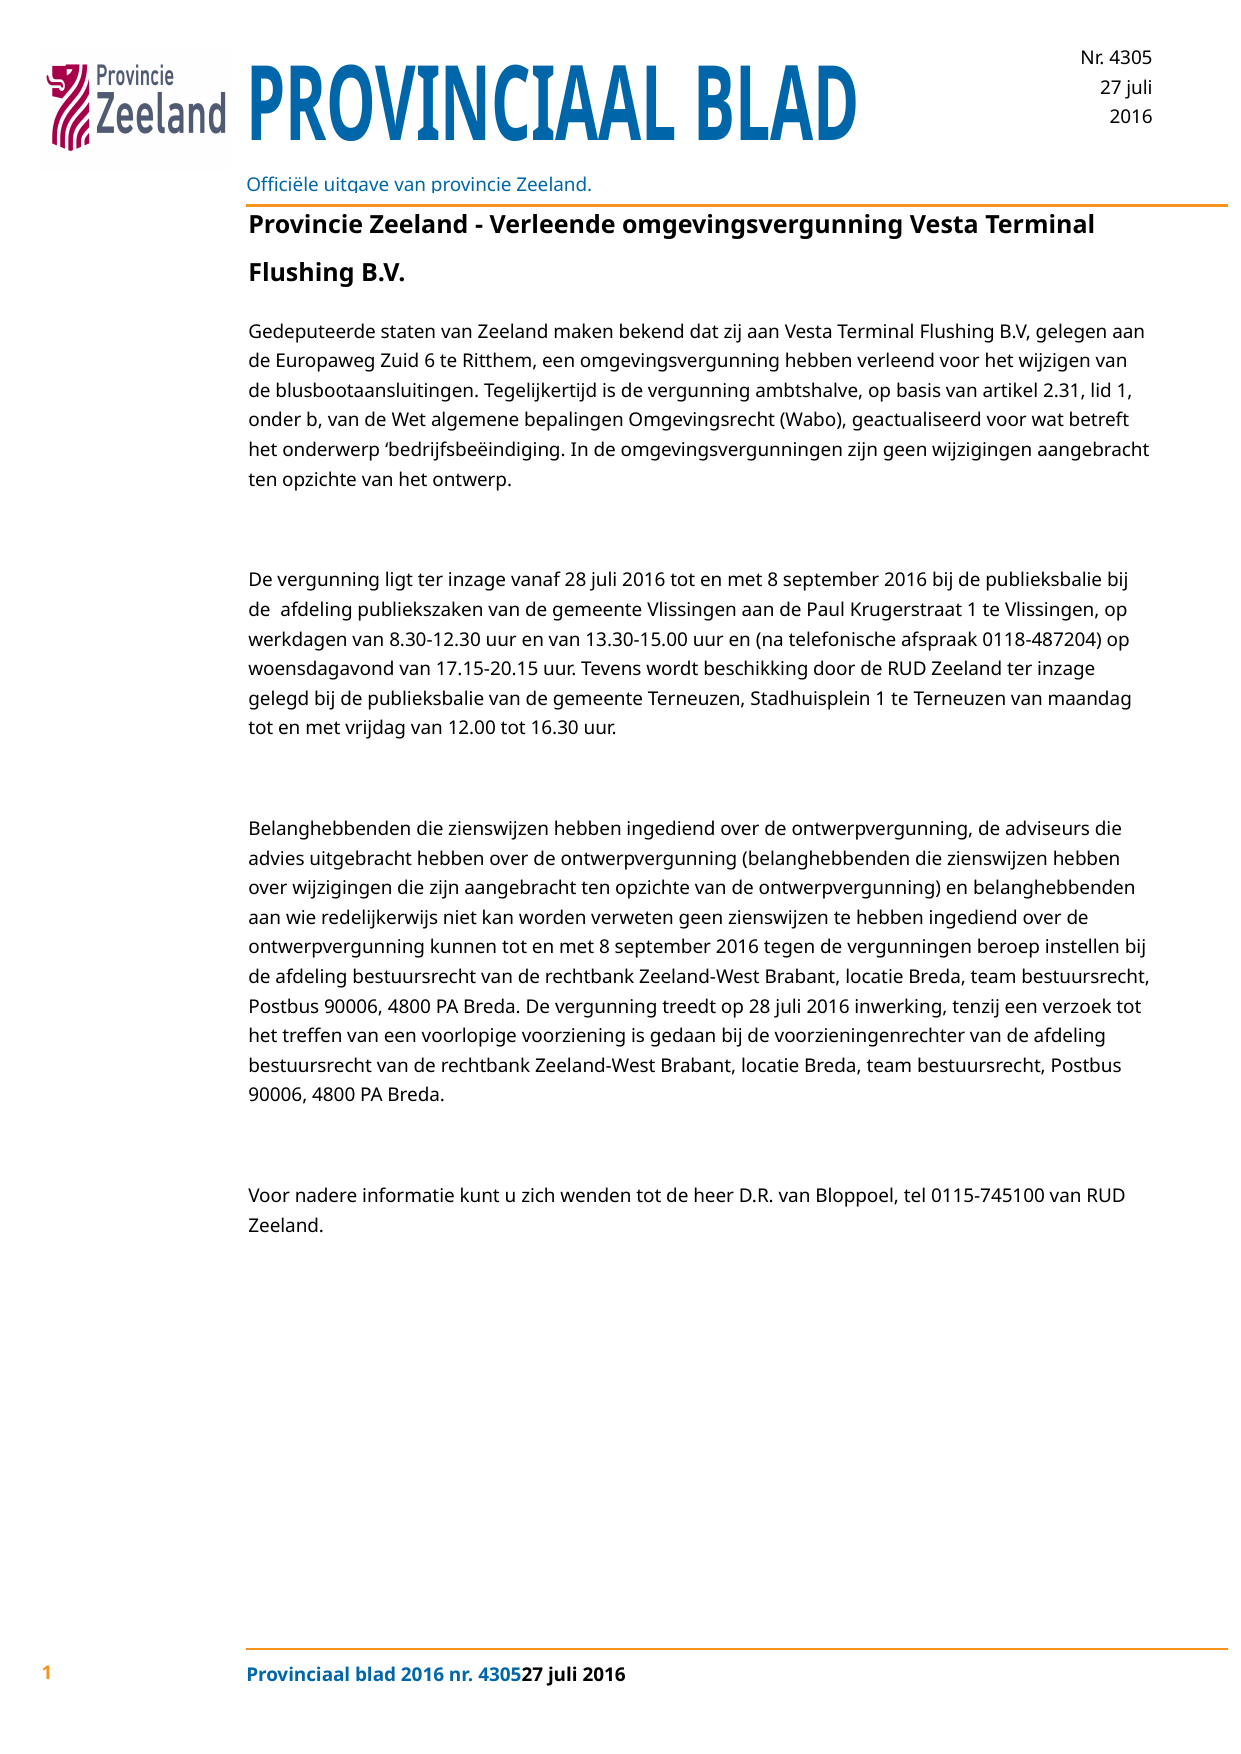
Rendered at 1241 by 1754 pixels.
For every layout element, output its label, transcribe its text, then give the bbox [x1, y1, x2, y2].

text De vergunning ligt ter inzage vanaf 28 juli 2016 tot en met 8 september 2016 bij de publieksbalie bij de afdeling publiekszaken van de gemeente Vlissingen aan de Paul Krugerstraat 1 te Vlissingen, op werkdagen van 8.30-12.30 uur en van 13.30-15.00 uur en (na telefonische afspraak 0118-487204) op woensdagavond van 17.15-20.15 uur. Tevens wordt beschikking door de RUD Zeeland ter inzage gelegd bij de publieksbalie van de gemeente Terneuzen, Stadhuisplein 1 te Terneuzen van maandag tot en met vrijdag van 12.00 tot 16.30 uur. [248, 567, 1152, 740]
text Gedeputeerde staten van Zeeland maken bekend dat zij aan Vesta Terminal Flushing B.V, gelegen aan de Europaweg Zuid 6 te Ritthem, een omgevingsvergunning hebben verleend voor het wijzigen van de blusbootaansluitingen. Tegelijkertijd is de vergunning ambtshalve, op basis van artikel 2.31, lid 1, onder b, van de Wet algemene bepalingen Omgevingsrecht (Wabo), geactualiseerd voor wat betreft het onderwerp ‘bedrijfsbeëindiging. In de omgevingsvergunningen zijn geen wijzigingen aangebracht ten opzichte van het ontwerp. [248, 318, 1152, 492]
text Voor nadere informatie kunt u zich wenden tot de heer D.R. van Bloppoel, tel 0115-745100 van RUD Zeeland. [248, 1182, 1152, 1238]
text Belanghebbenden die zienswijzen hebben ingediend over de ontwerpvergunning, de adviseurs die advies uitgebracht hebben over de ontwerpvergunning (belanghebbenden die zienswijzen hebben over wijzigingen die zijn aangebracht ten opzichte van de ontwerpvergunning) en belanghebbenden aan wie redelijkerwijs niet kan worden verweten geen zienswijzen te hebben ingediend over de ontwerpvergunning kunnen tot en met 8 september 2016 tegen de vergunningen beroep instellen bij de afdeling bestuursrecht van de rechtbank Zeeland-West Brabant, locatie Breda, team bestuursrecht, Postbus 90006, 4800 PA Breda. De vergunning treedt op 28 juli 2016 inwerking, tenzij een verzoek tot het treffen van een voorlopi­ge voorzie­ning is gedaan bij de voorzieningenrechter van de afdeling bestuursrecht­ van de rechtbank Zeeland-West Brabant, locatie Breda, team bestuursrecht, Postbus 90006, 4800 PA Breda. [248, 815, 1152, 1107]
text Provincie Zeeland - Verleende omgevingsvergunning Vesta Terminal Flushing B.V. [248, 207, 1152, 288]
picture [41, 47, 231, 172]
